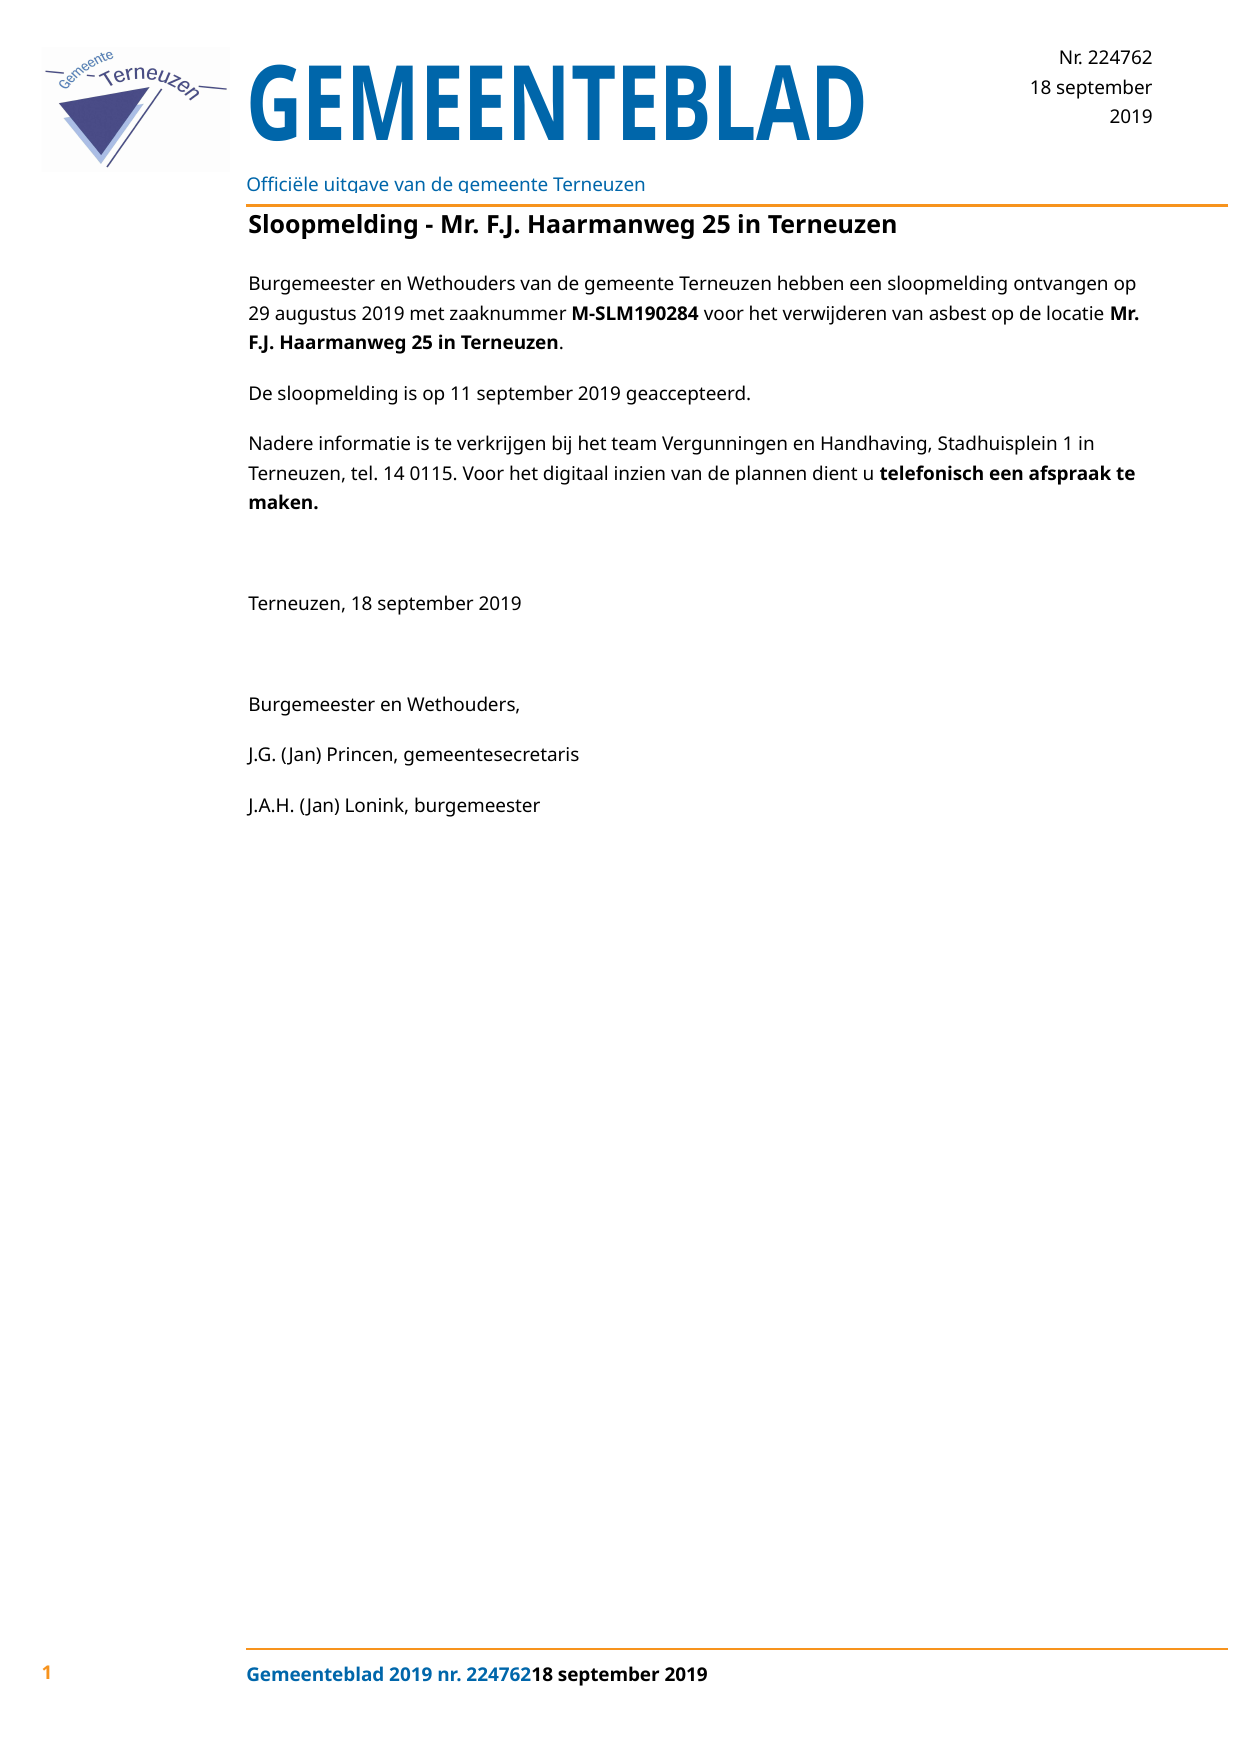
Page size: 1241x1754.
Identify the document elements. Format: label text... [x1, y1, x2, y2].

text De sloopmelding is op 11 september 2019 geaccepteerd. [248, 380, 1152, 406]
text J.G. (Jan) Princen, gemeentesecretaris [248, 742, 1152, 767]
text J.A.H. (Jan) Lonink, burgemeester [248, 792, 1152, 818]
picture [41, 47, 231, 172]
text Terneuzen, 18 september 2019 [248, 590, 1152, 616]
text Sloopmelding - Mr. F.J. Haarmanweg 25 in Terneuzen [248, 207, 1152, 241]
text Nadere informatie is te verkrijgen bij het team Vergunningen en Handhaving, Stadhuisplein 1 in Terneuzen, tel. 14 0115. Voor het digitaal inzien van de plannen dient u telefonisch een afspraak te maken. [248, 430, 1152, 515]
text Burgemeester en Wethouders van de gemeente Terneuzen hebben een sloopmelding ontvangen op 29 augustus 2019 met zaaknummer M-SLM190284 voor het verwijderen van asbest op de locatie Mr. F.J. Haarmanweg 25 in Terneuzen. [248, 270, 1152, 355]
text Burgemeester en Wethouders, [248, 691, 1152, 717]
